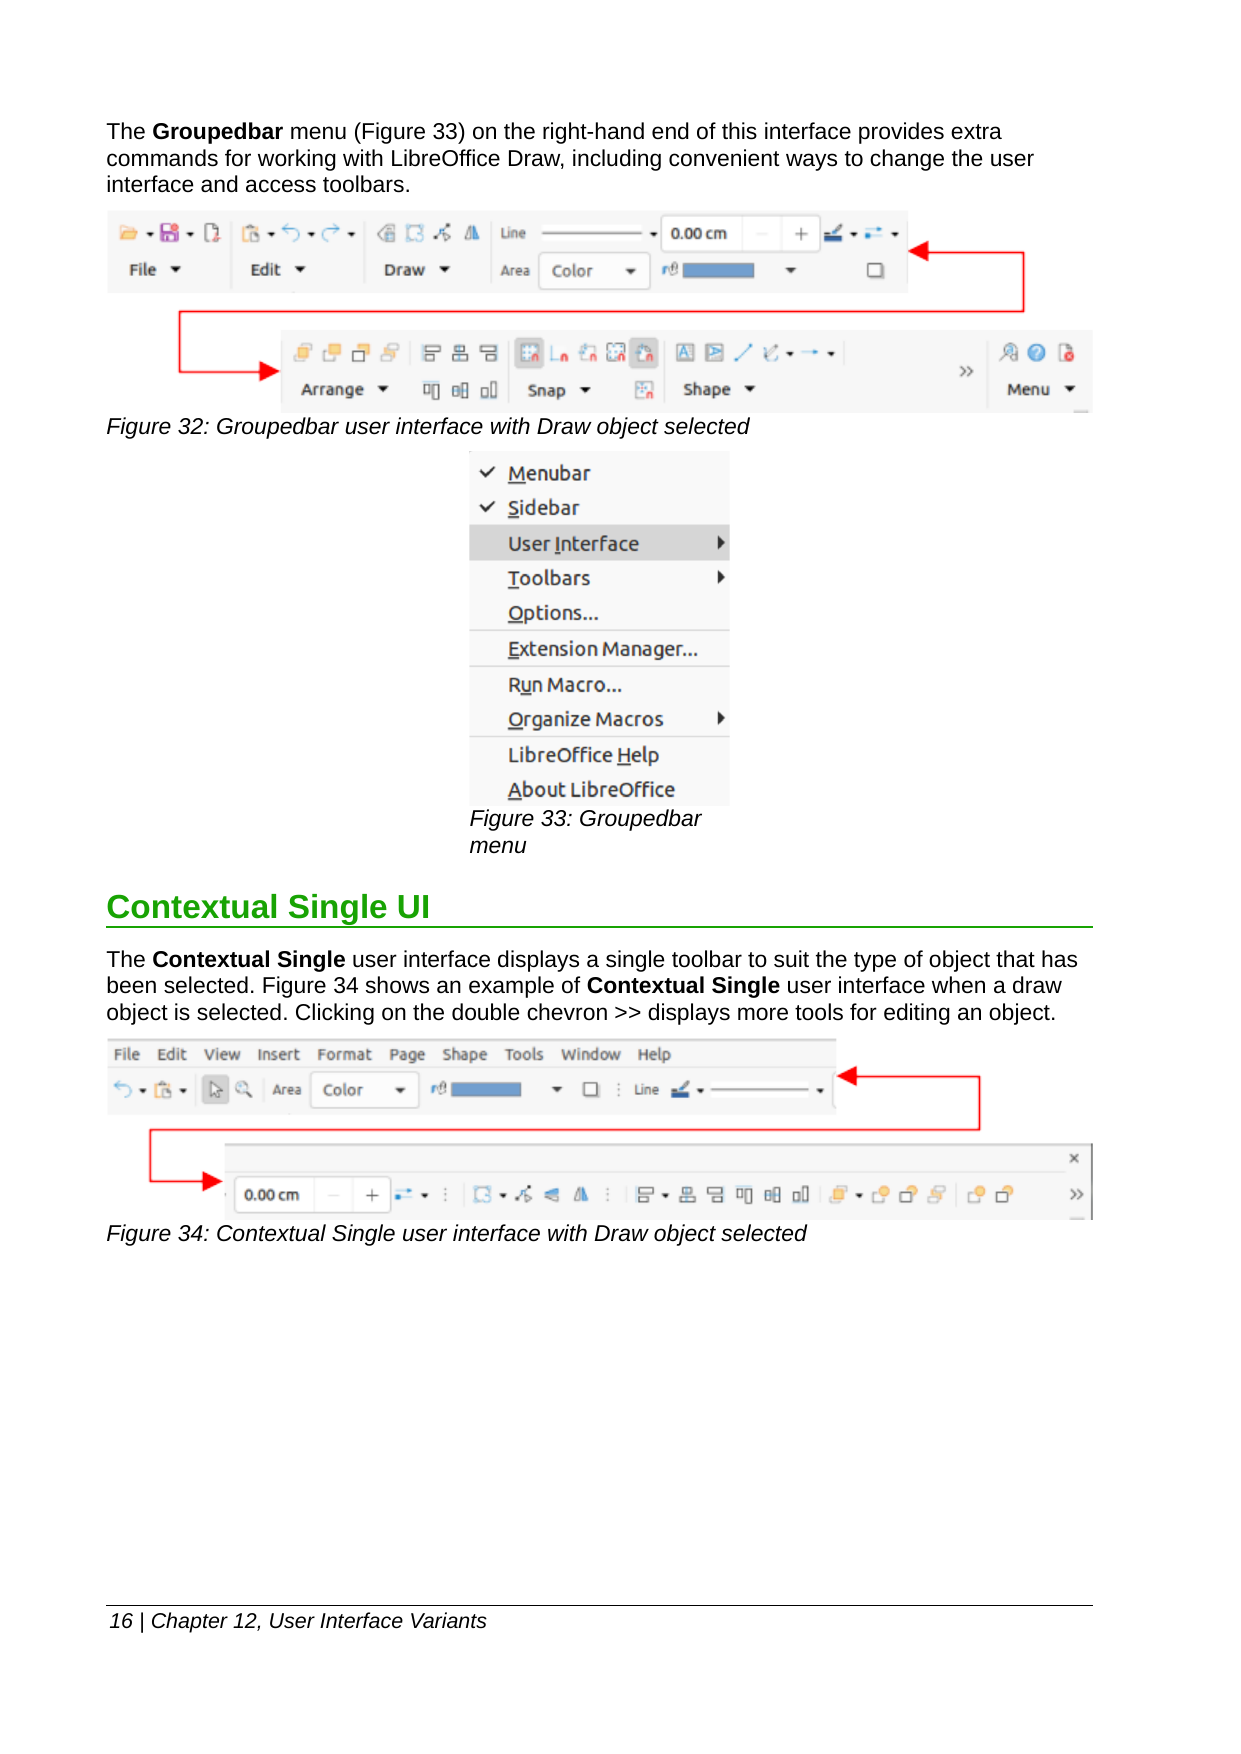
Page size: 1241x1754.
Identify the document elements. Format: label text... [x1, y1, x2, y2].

text The Contextual Single user interface displays a single toolbar to suit the type of object that has been selected. Figure 34 shows an example of Contextual Single user interface when a draw object is selected. Clicking on the double chevron >> displays more tools for editing an object. [106, 946, 1093, 1025]
text Figure 34: Contextual Single user interface with Draw object selected [106, 1220, 1093, 1246]
picture [469, 451, 730, 806]
text The Groupedbar menu (Figure 33) on the right-hand end of this interface provides extra commands for working with LibreOffice Draw, including convenient ways to change the user interface and access toolbars. [106, 118, 1093, 197]
picture [106, 209, 1093, 413]
subtitle Contextual Single UI [106, 888, 1093, 926]
text Figure 32: Groupedbar user interface with Draw object selected [106, 413, 1093, 439]
picture [106, 1037, 1093, 1220]
text Figure 33: Groupedbar menu [469, 806, 730, 858]
